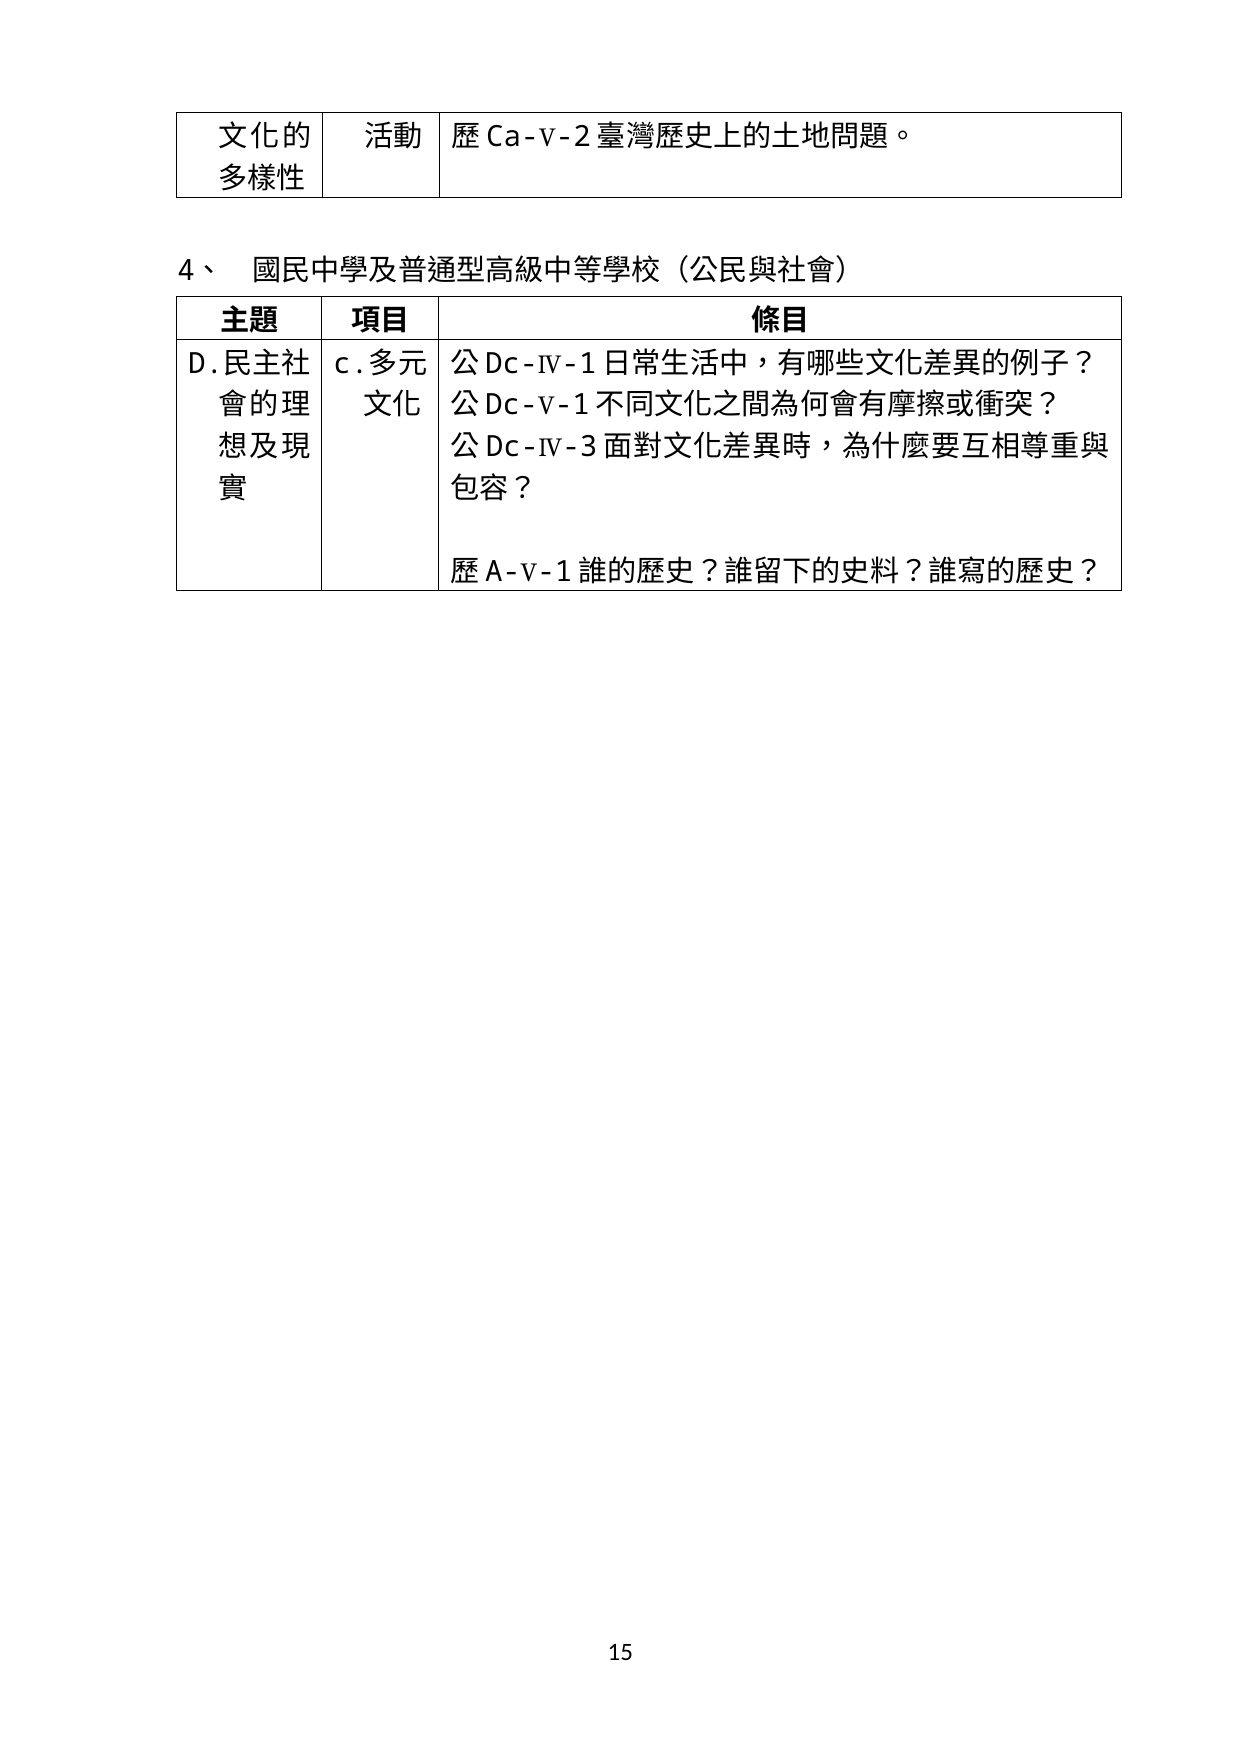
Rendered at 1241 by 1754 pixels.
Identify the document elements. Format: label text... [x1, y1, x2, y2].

table_cell 活動 [323, 113, 439, 197]
table_header 條目 [439, 297, 1121, 339]
table_cell 文化的多樣性 [177, 113, 322, 197]
table_header 主題 [177, 297, 321, 339]
table_cell 歷Ca-Ⅴ-2臺灣歷史上的土地問題。 [440, 113, 1121, 197]
list 國民中學及普通型高級中等學校（公民與社會） [177, 247, 1122, 288]
table_cell c.多元文化 [322, 340, 438, 590]
table_cell 公Dc-Ⅳ-1日常生活中，有哪些文化差異的例子？ 公Dc-Ⅴ-1不同文化之間為何會有摩擦或衝突？ 公Dc-Ⅳ-3面對文化差異時，為什麼要互相尊重與包容？ 歷A-Ⅴ-1誰的歷史？誰留下的史料？誰寫的歷史？ [439, 340, 1121, 590]
table_header 項目 [322, 297, 438, 339]
table_cell D.民主社會的理想及現實 [177, 340, 321, 590]
